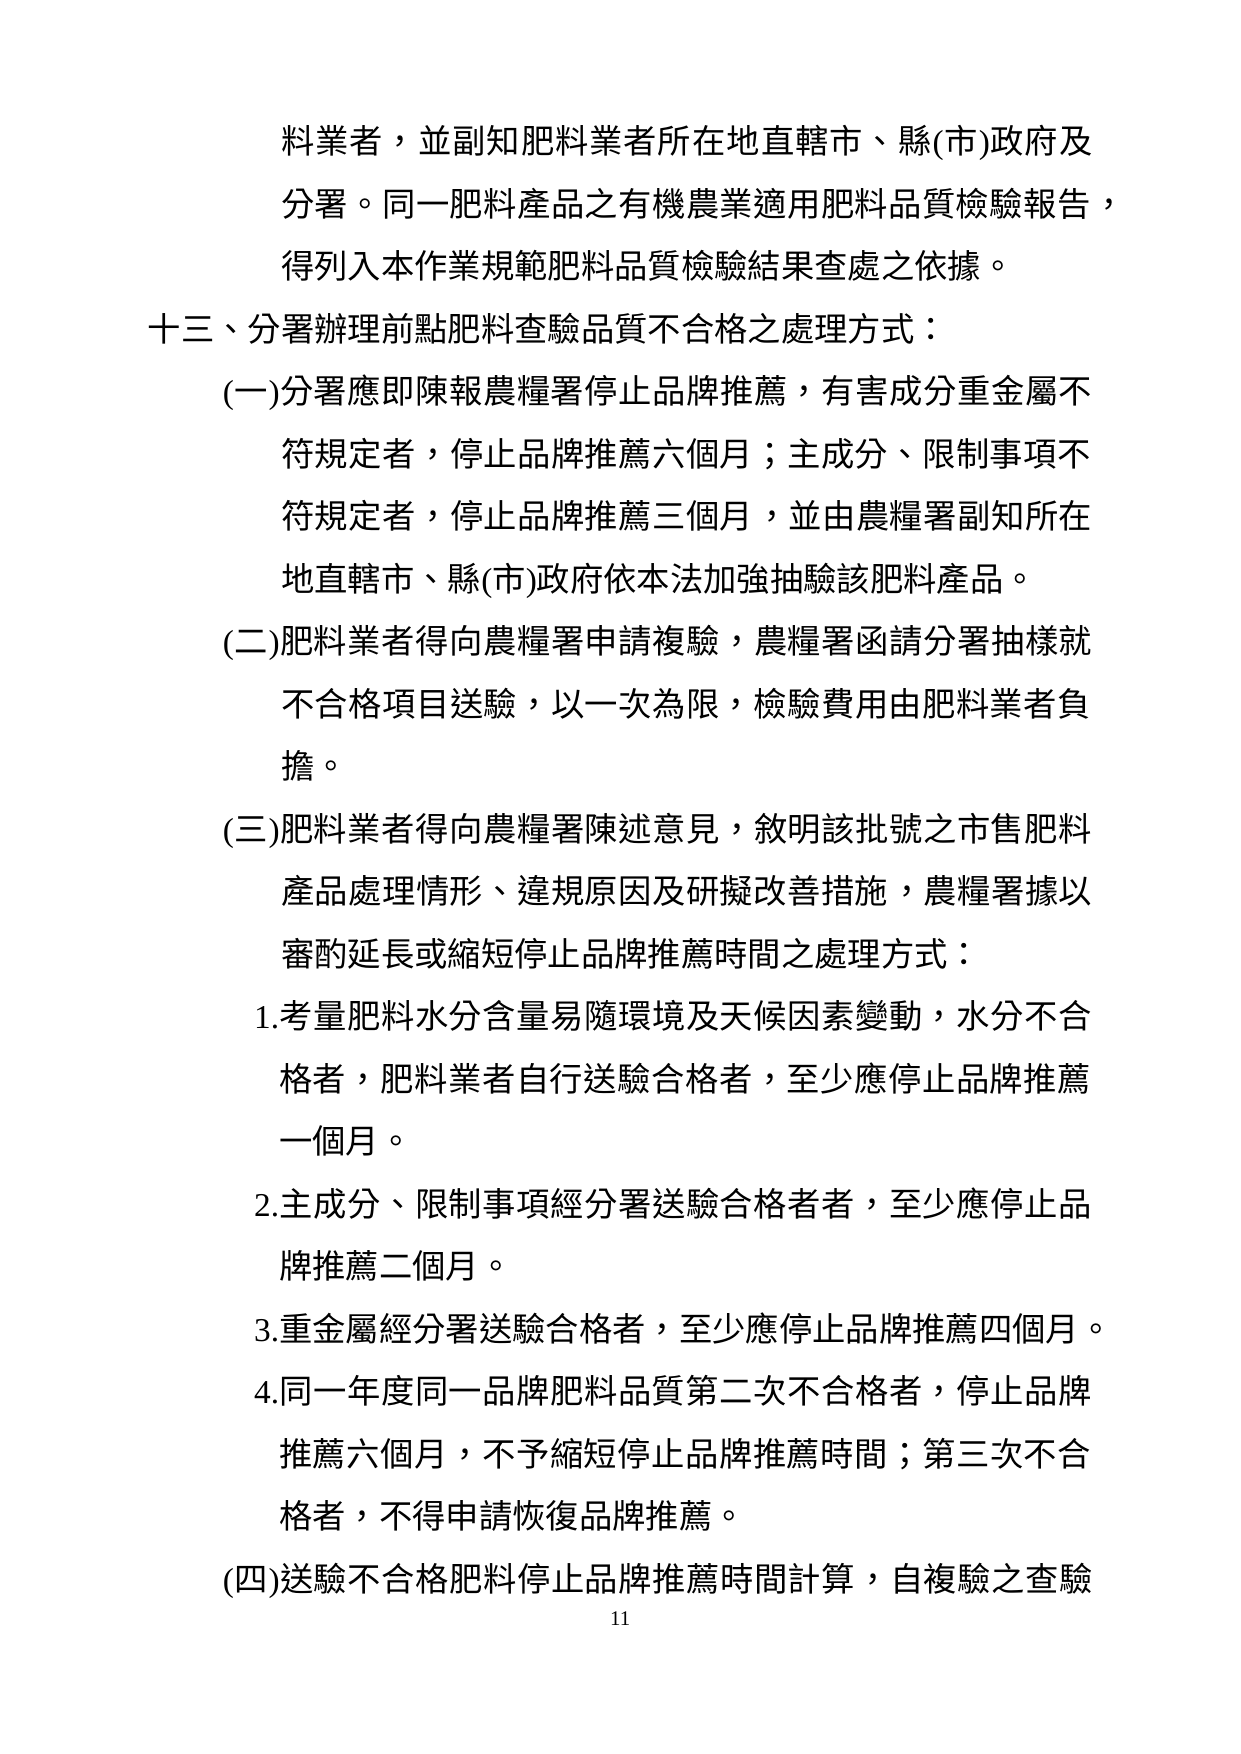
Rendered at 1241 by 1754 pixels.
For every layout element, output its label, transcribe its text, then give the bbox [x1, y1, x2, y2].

text (四)送驗不合格肥料停止品牌推薦時間計算，自複驗之查驗 [223, 1535, 1092, 1597]
text (二)肥料業者得向農糧署申請複驗，農糧署函請分署抽樣就不合格項目送驗，以一次為限，檢驗費用由肥料業者負擔。 [223, 597, 1092, 785]
text (三)分署應於接獲前款檢驗報告十日內，將檢驗結果通知肥料業者，並副知肥料業者所在地直轄市、縣(市)政府及分署。同一肥料產品之有機農業適用肥料品質檢驗報告，得列入本作業規範肥料品質檢驗結果查處之依據。 [223, 97, 1092, 285]
text 3.重金屬經分署送驗合格者，至少應停止品牌推薦四個月。 [254, 1285, 1092, 1347]
text 2.主成分、限制事項經分署送驗合格者者，至少應停止品牌推薦二個月。 [254, 1160, 1092, 1285]
text 4.同一年度同一品牌肥料品質第二次不合格者，停止品牌推薦六個月，不予縮短停止品牌推薦時間；第三次不合格者，不得申請恢復品牌推薦。 [254, 1347, 1092, 1535]
text (一)分署應即陳報農糧署停止品牌推薦，有害成分重金屬不符規定者，停止品牌推薦六個月；主成分、限制事項不符規定者，停止品牌推薦三個月，並由農糧署副知所在地直轄市、縣(市)政府依本法加強抽驗該肥料產品。 [223, 347, 1092, 597]
text 十三、分署辦理前點肥料查驗品質不合格之處理方式： [148, 285, 1092, 347]
text 1.考量肥料水分含量易隨環境及天候因素變動，水分不合格者，肥料業者自行送驗合格者，至少應停止品牌推薦一個月。 [254, 972, 1092, 1160]
text (三)肥料業者得向農糧署陳述意見，敘明該批號之市售肥料產品處理情形、違規原因及研擬改善措施，農糧署據以審酌延長或縮短停止品牌推薦時間之處理方式： [223, 785, 1092, 972]
